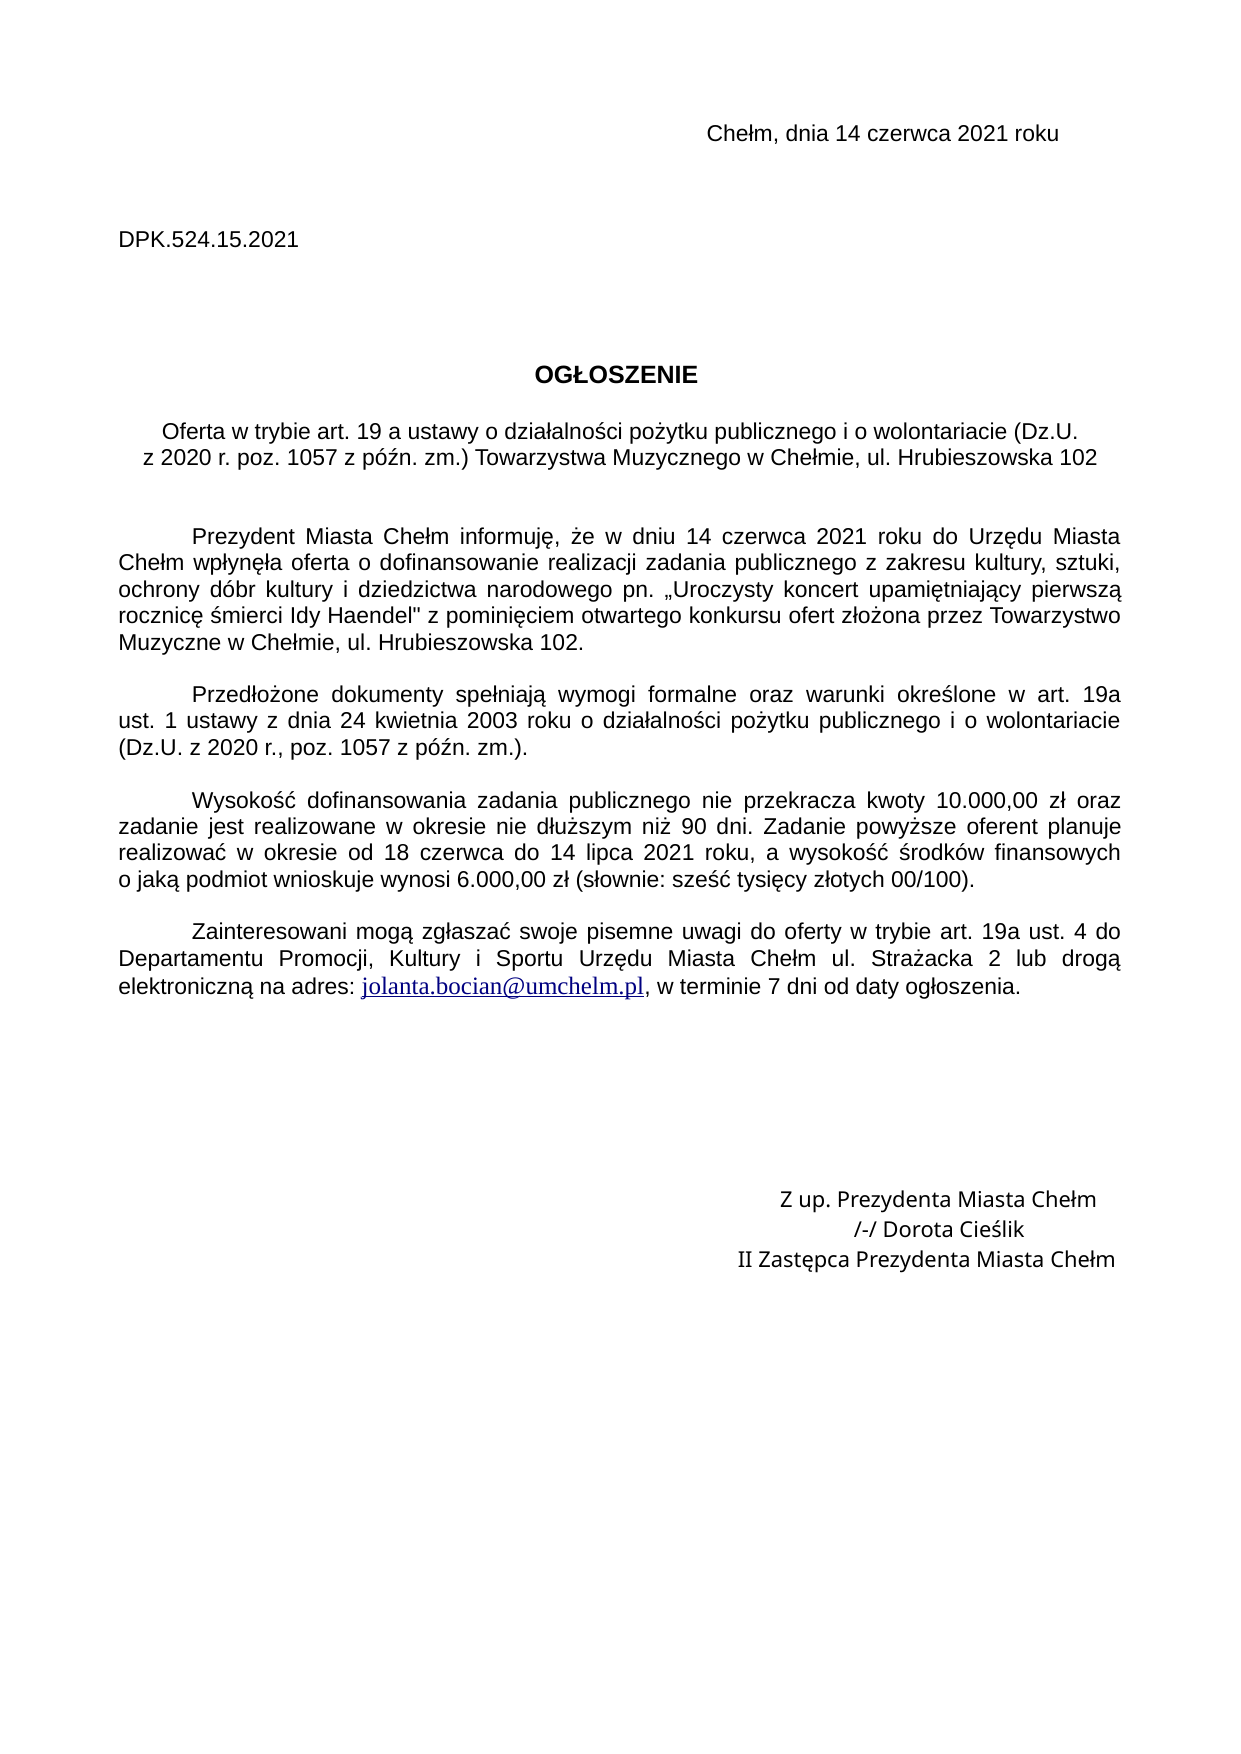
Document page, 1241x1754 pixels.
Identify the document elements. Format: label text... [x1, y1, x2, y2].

text Wysokość dofinansowania zadania publicznego nie przekracza kwoty 10.000,00 zł oraz zadanie jest realizowane w okresie nie dłuższym niż 90 dni. Zadanie powyższe oferent planuje realizować w okresie od 18 czerwca do 14 lipca 2021 roku, a wysokość środków finansowych o jaką podmiot wnioskuje wynosi 6.000,00 zł (słownie: sześć tysięcy złotych 00/100). [118, 787, 1122, 892]
text Prezydent Miasta Chełm informuję, że w dniu 14 czerwca 2021 roku do Urzędu Miasta Chełm wpłynęła oferta o dofinansowanie realizacji zadania publicznego z zakresu kultury, sztuki, ochrony dóbr kultury i dziedzictwa narodowego pn. „Uroczysty koncert upamiętniający pierwszą rocznicę śmierci Idy Haendel" z pominięciem otwartego konkursu ofert złożona przez Towarzystwo Muzyczne w Chełmie, ul. Hrubieszowska 102. [118, 523, 1122, 655]
text /-/ Dorota Cieślik [118, 1214, 1122, 1244]
text OGŁOSZENIE [118, 360, 1122, 389]
text Chełm, dnia 14 czerwca 2021 roku [118, 118, 1122, 147]
text II Zastępca Prezydenta Miasta Chełm [118, 1244, 1122, 1274]
text Z up. Prezydenta Miasta Chełm [118, 1184, 1122, 1214]
text Oferta w trybie art. 19 a ustawy o działalności pożytku publicznego i o wolontariacie (Dz.U. z 2020 r. poz. 1057 z późn. zm.) Towarzystwa Muzycznego w Chełmie, ul. Hrubieszowska 102 [118, 418, 1122, 470]
text Przedłożone dokumenty spełniają wymogi formalne oraz warunki określone w art. 19a ust. 1 ustawy z dnia 24 kwietnia 2003 roku o działalności pożytku publicznego i o wolontariacie (Dz.U. z 2020 r., poz. 1057 z późn. zm.). [118, 681, 1122, 760]
text Zainteresowani mogą zgłaszać swoje pisemne uwagi do oferty w trybie art. 19a ust. 4 do Departamentu Promocji, Kultury i Sportu Urzędu Miasta Chełm ul. Strażacka 2 lub drogą elektroniczną na adres: jolanta.bocian@umchelm.pl, w terminie 7 dni od daty ogłoszenia. [118, 918, 1122, 1000]
text DPK.524.15.2021 [118, 226, 1122, 252]
